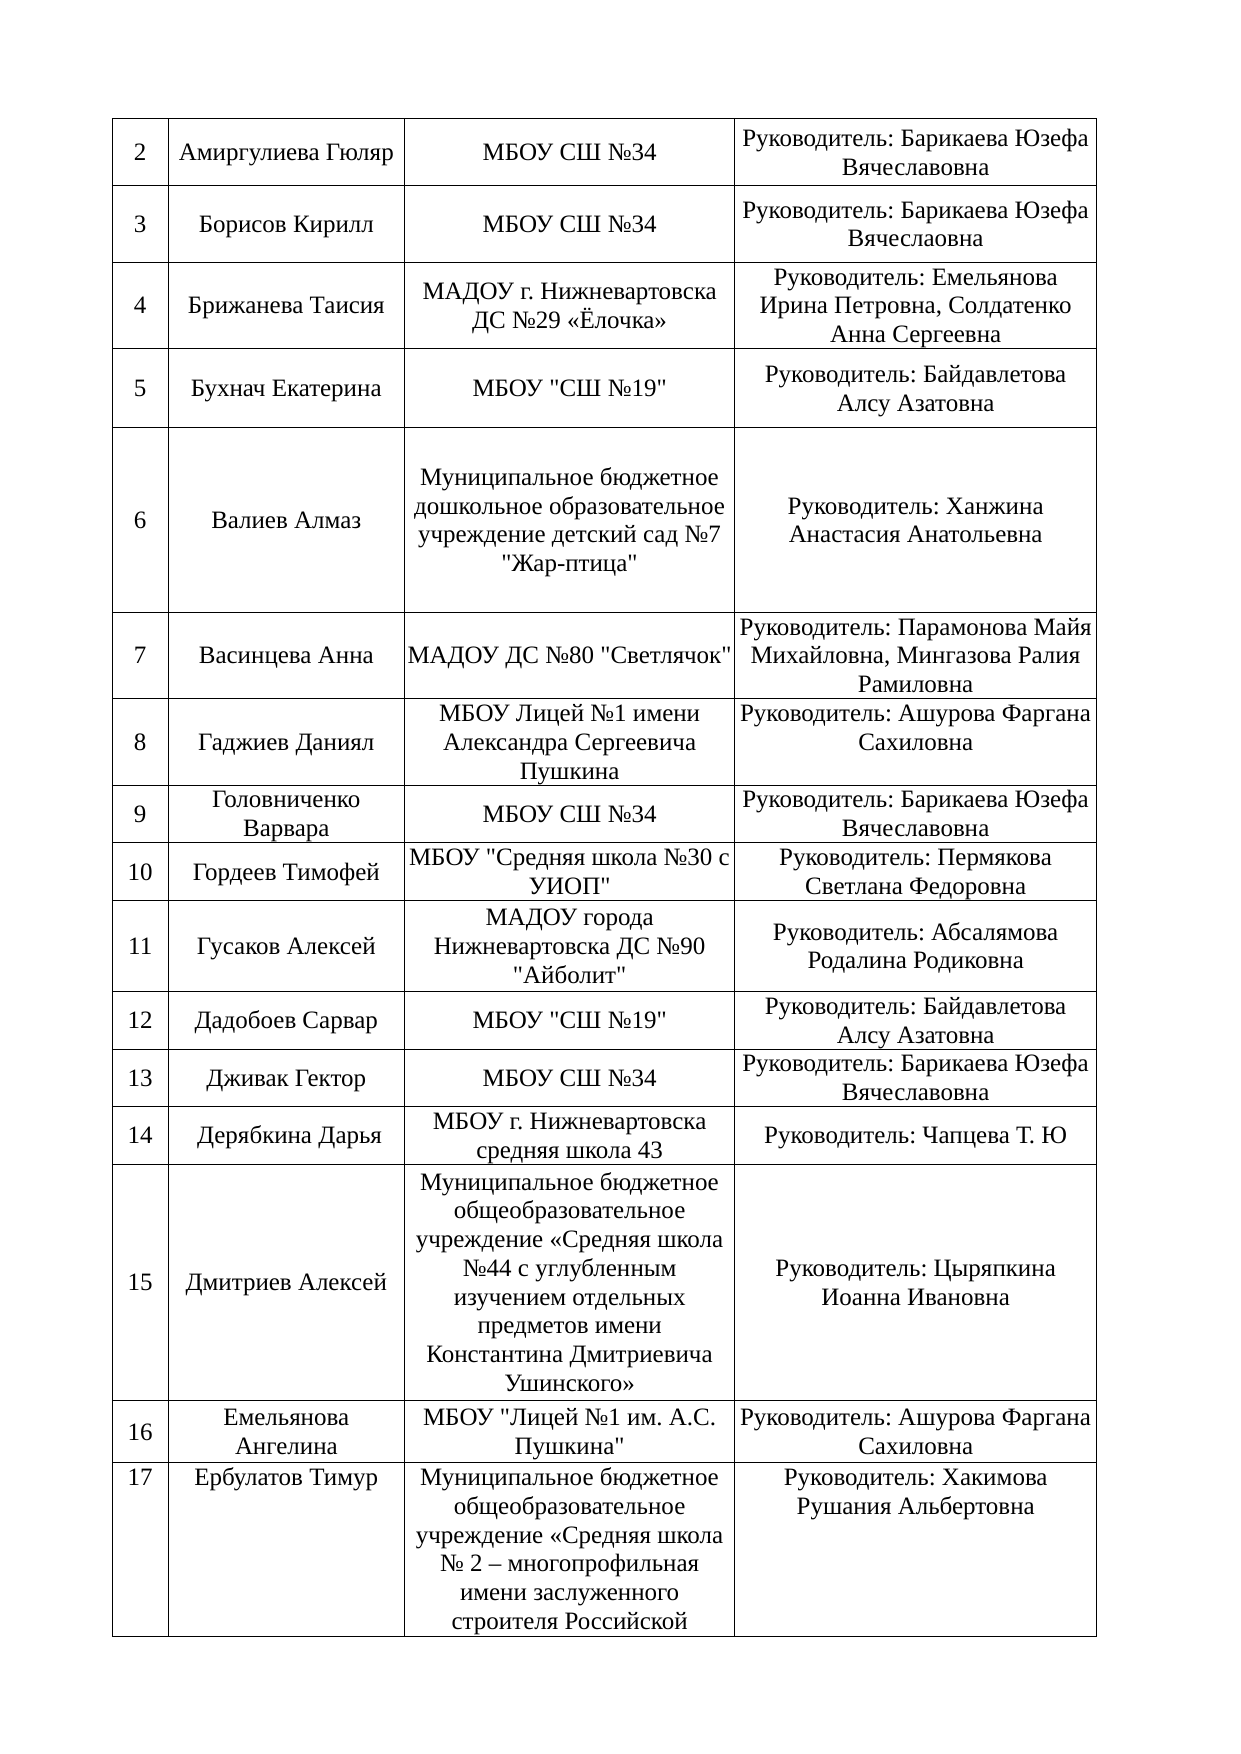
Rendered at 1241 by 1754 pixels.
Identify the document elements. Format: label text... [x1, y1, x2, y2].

table_cell Гаджиев Даниял [169, 699, 404, 784]
table_cell МАДОУ ДС №80 "Светлячок" [405, 613, 734, 698]
table_cell МБОУ СШ №34 [405, 786, 734, 842]
table_cell МБОУ "СШ №19" [405, 349, 734, 427]
table_cell Дерябкина Дарья [169, 1107, 404, 1164]
table_cell МБОУ СШ №34 [405, 186, 734, 262]
table_cell Васинцева Анна [169, 613, 404, 698]
table_cell Руководитель: Ашурова Фаргана Сахиловна [735, 1401, 1096, 1462]
table_cell Головниченко Варвара [169, 786, 404, 842]
table_cell Муниципальное бюджетное общеобразовательное учреждение «Средняя школа № 2 – многопрофильная имени заслуженного строителя Российской [405, 1463, 734, 1636]
table_cell 8 [113, 699, 168, 784]
table_cell МБОУ Лицей №1 имени Александра Сергеевича Пушкина [405, 699, 734, 784]
table_cell Дадобоев Сарвар [169, 992, 404, 1048]
table_cell Муниципальное бюджетное дошкольное образовательное учреждение детский сад №7 "Жар-птица" [405, 428, 734, 612]
table_cell 12 [113, 992, 168, 1048]
table_cell 4 [113, 263, 168, 348]
table_cell МАДОУ г. Нижневартовска ДС №29 «Ёлочка» [405, 263, 734, 348]
table_cell 5 [113, 349, 168, 427]
table_cell МБОУ СШ №34 [405, 1050, 734, 1106]
table_cell МБОУ "СШ №19" [405, 992, 734, 1048]
table_cell Руководитель: Хакимова Рушания Альбертовна [735, 1463, 1096, 1636]
table_cell 6 [113, 428, 168, 612]
table_cell Руководитель: Байдавлетова Алсу Азатовна [735, 349, 1096, 427]
table_cell 7 [113, 613, 168, 698]
table_cell Бухнач Екатерина [169, 349, 404, 427]
table_cell Дживак Гектор [169, 1050, 404, 1106]
table_cell Руководитель: Барикаева Юзефа Вячеславовна [735, 1050, 1096, 1106]
table_cell 2 [113, 119, 168, 185]
table_cell Руководитель: Емельянова Ирина Петровна, Солдатенко Анна Сергеевна [735, 263, 1096, 348]
table_cell 16 [113, 1401, 168, 1462]
table_cell 11 [113, 901, 168, 991]
table_cell Руководитель: Барикаева Юзефа Вячеславовна [735, 786, 1096, 842]
table_cell Руководитель: Парамонова Майя Михайловна, Мингазова Ралия Рамиловна [735, 613, 1096, 698]
table_cell Руководитель: Цыряпкина Иоанна Ивановна [735, 1165, 1096, 1400]
table_cell Амиргулиева Гюляр [169, 119, 404, 185]
table_cell 3 [113, 186, 168, 262]
table_cell Брижанева Таисия [169, 263, 404, 348]
table_cell МАДОУ города Нижневартовска ДС №90 "Айболит" [405, 901, 734, 991]
table_cell Руководитель: Ашурова Фаргана Сахиловна [735, 699, 1096, 784]
table_cell Емельянова Ангелина [169, 1401, 404, 1462]
table_cell Руководитель: Барикаева Юзефа Вячеслаовна [735, 186, 1096, 262]
table_cell Гусаков Алексей [169, 901, 404, 991]
table_cell 9 [113, 786, 168, 842]
table_cell 13 [113, 1050, 168, 1106]
table_cell Руководитель: Абсалямова Родалина Родиковна [735, 901, 1096, 991]
table_cell 15 [113, 1165, 168, 1400]
table_cell 17 [113, 1463, 168, 1636]
table_cell МБОУ г. Нижневартовска средняя школа 43 [405, 1107, 734, 1164]
table_cell Руководитель: Барикаева Юзефа Вячеславовна [735, 119, 1096, 185]
table_cell МБОУ "Лицей №1 им. А.С. Пушкина" [405, 1401, 734, 1462]
table_cell Руководитель: Ханжина Анастасия Анатольевна [735, 428, 1096, 612]
table_cell 14 [113, 1107, 168, 1164]
table_cell МБОУ "Средняя школа №30 с УИОП" [405, 843, 734, 900]
table_cell 10 [113, 843, 168, 900]
table_cell Руководитель: Чапцева Т. Ю [735, 1107, 1096, 1164]
table_cell МБОУ СШ №34 [405, 119, 734, 185]
table_cell Борисов Кирилл [169, 186, 404, 262]
table_cell Руководитель: Байдавлетова Алсу Азатовна [735, 992, 1096, 1048]
table_cell Руководитель: Пермякова Светлана Федоровна [735, 843, 1096, 900]
table_cell Муниципальное бюджетное общеобразовательное учреждение «Средняя школа №44 с углубленным изучением отдельных предметов имени Константина Дмитриевича Ушинского» [405, 1165, 734, 1400]
table_cell Дмитриев Алексей [169, 1165, 404, 1400]
table_cell Ербулатов Тимур [169, 1463, 404, 1636]
table_cell Гордеев Тимофей [169, 843, 404, 900]
table_cell Валиев Алмаз [169, 428, 404, 612]
